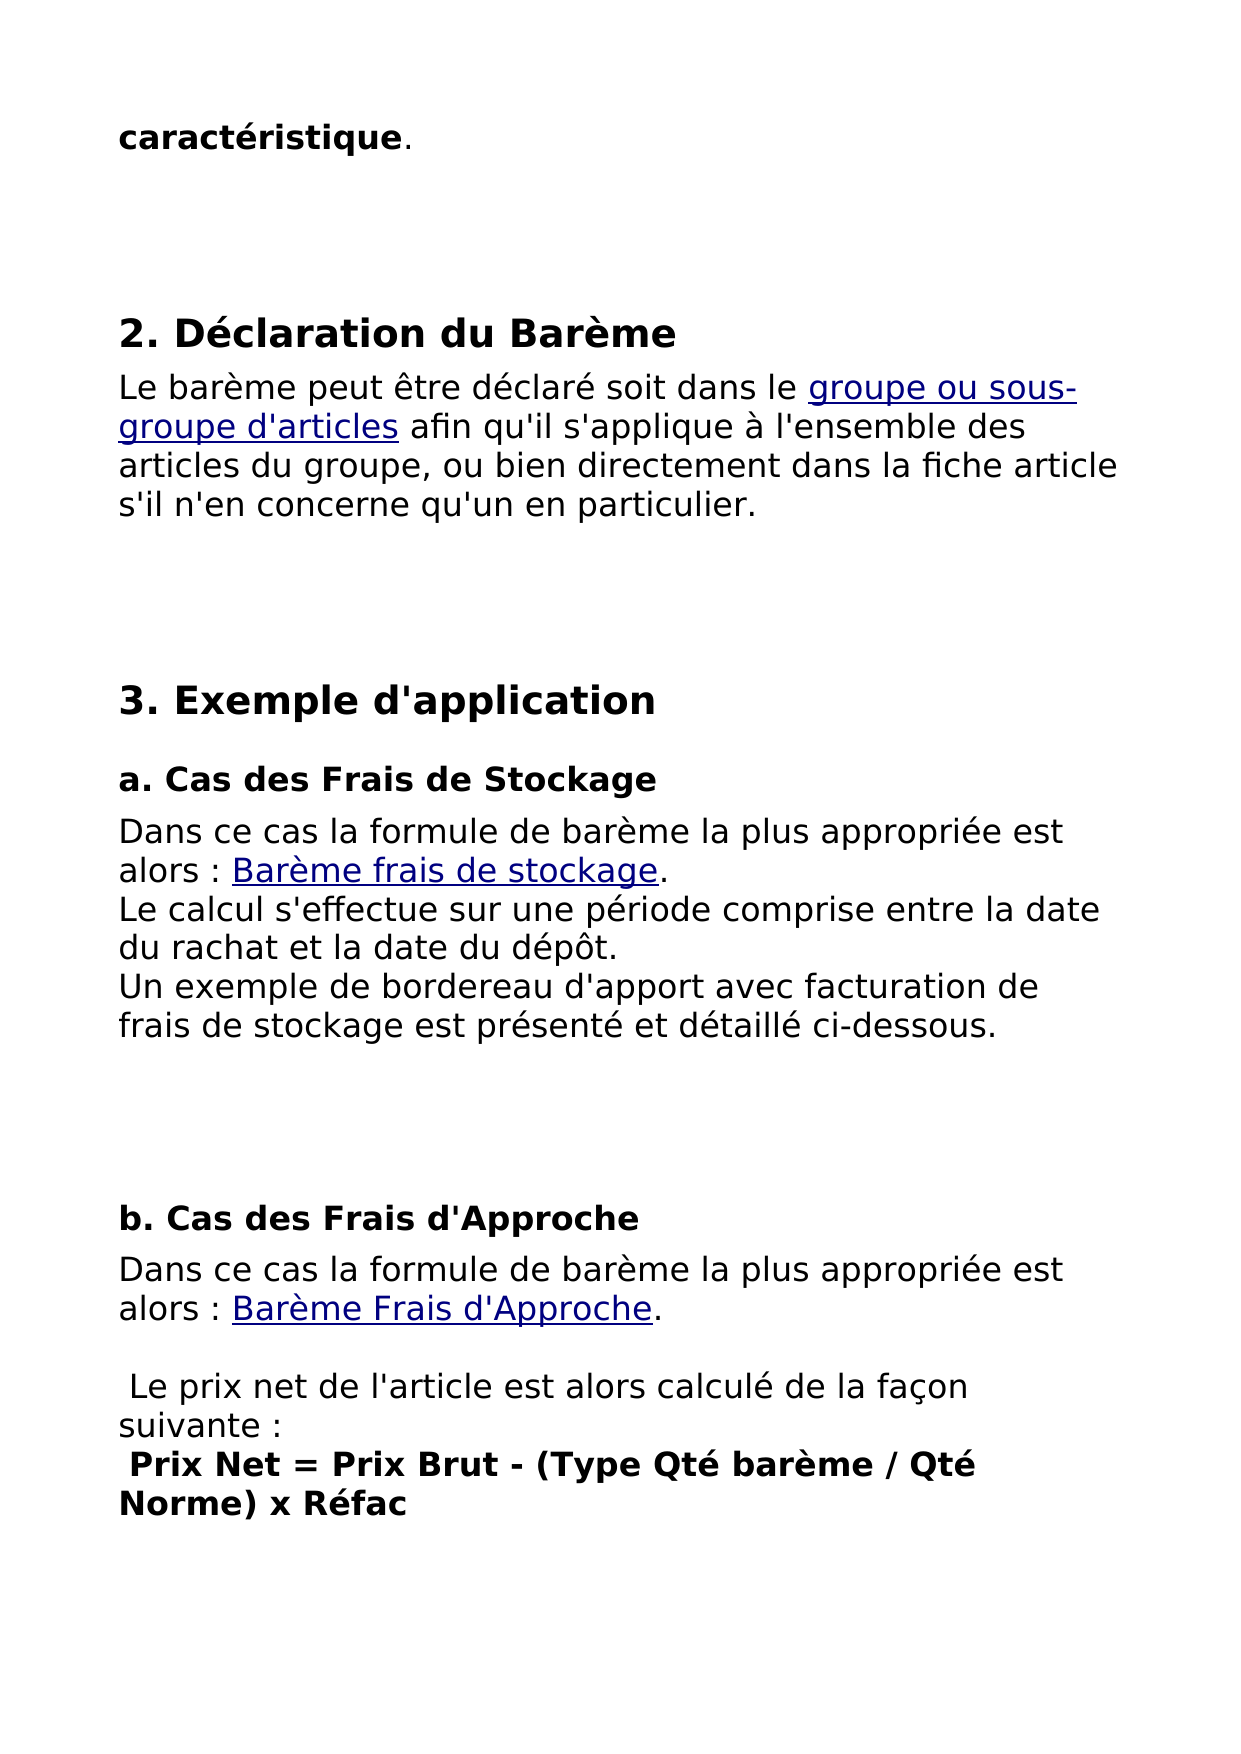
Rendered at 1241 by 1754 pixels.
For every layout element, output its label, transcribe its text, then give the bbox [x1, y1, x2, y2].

text Dans ce cas la formule de barème la plus appropriée est alors : Barème Frais d'Approche. Le prix net de l'article est alors calculé de la façon suivante : Prix Net = Prix Brut - (Type Qté barème / Qté Norme) x Réfac [118, 1251, 1122, 1601]
subtitle b. Cas des Frais d'Approche [118, 1199, 1122, 1238]
subtitle 3. Exemple d'application [118, 678, 1122, 723]
text caractéristique. [118, 118, 1122, 273]
text Dans ce cas la formule de barème la plus appropriée est alors : Barème frais de stockage. Le calcul s'effectue sur une période comprise entre la date du rachat et la date du dépôt. Un exemple de bordereau d'apport avec facturation de frais de stockage est présenté et détaillé ci-dessous. [118, 812, 1122, 1162]
text Le barème peut être déclaré soit dans le groupe ou sous-groupe d'articles afin qu'il s'applique à l'ensemble des articles du groupe, ou bien directement dans la fiche article s'il n'en concerne qu'un en particulier. [118, 369, 1122, 641]
subtitle 2. Déclaration du Barème [118, 311, 1122, 356]
subtitle a. Cas des Frais de Stockage [118, 761, 1122, 800]
